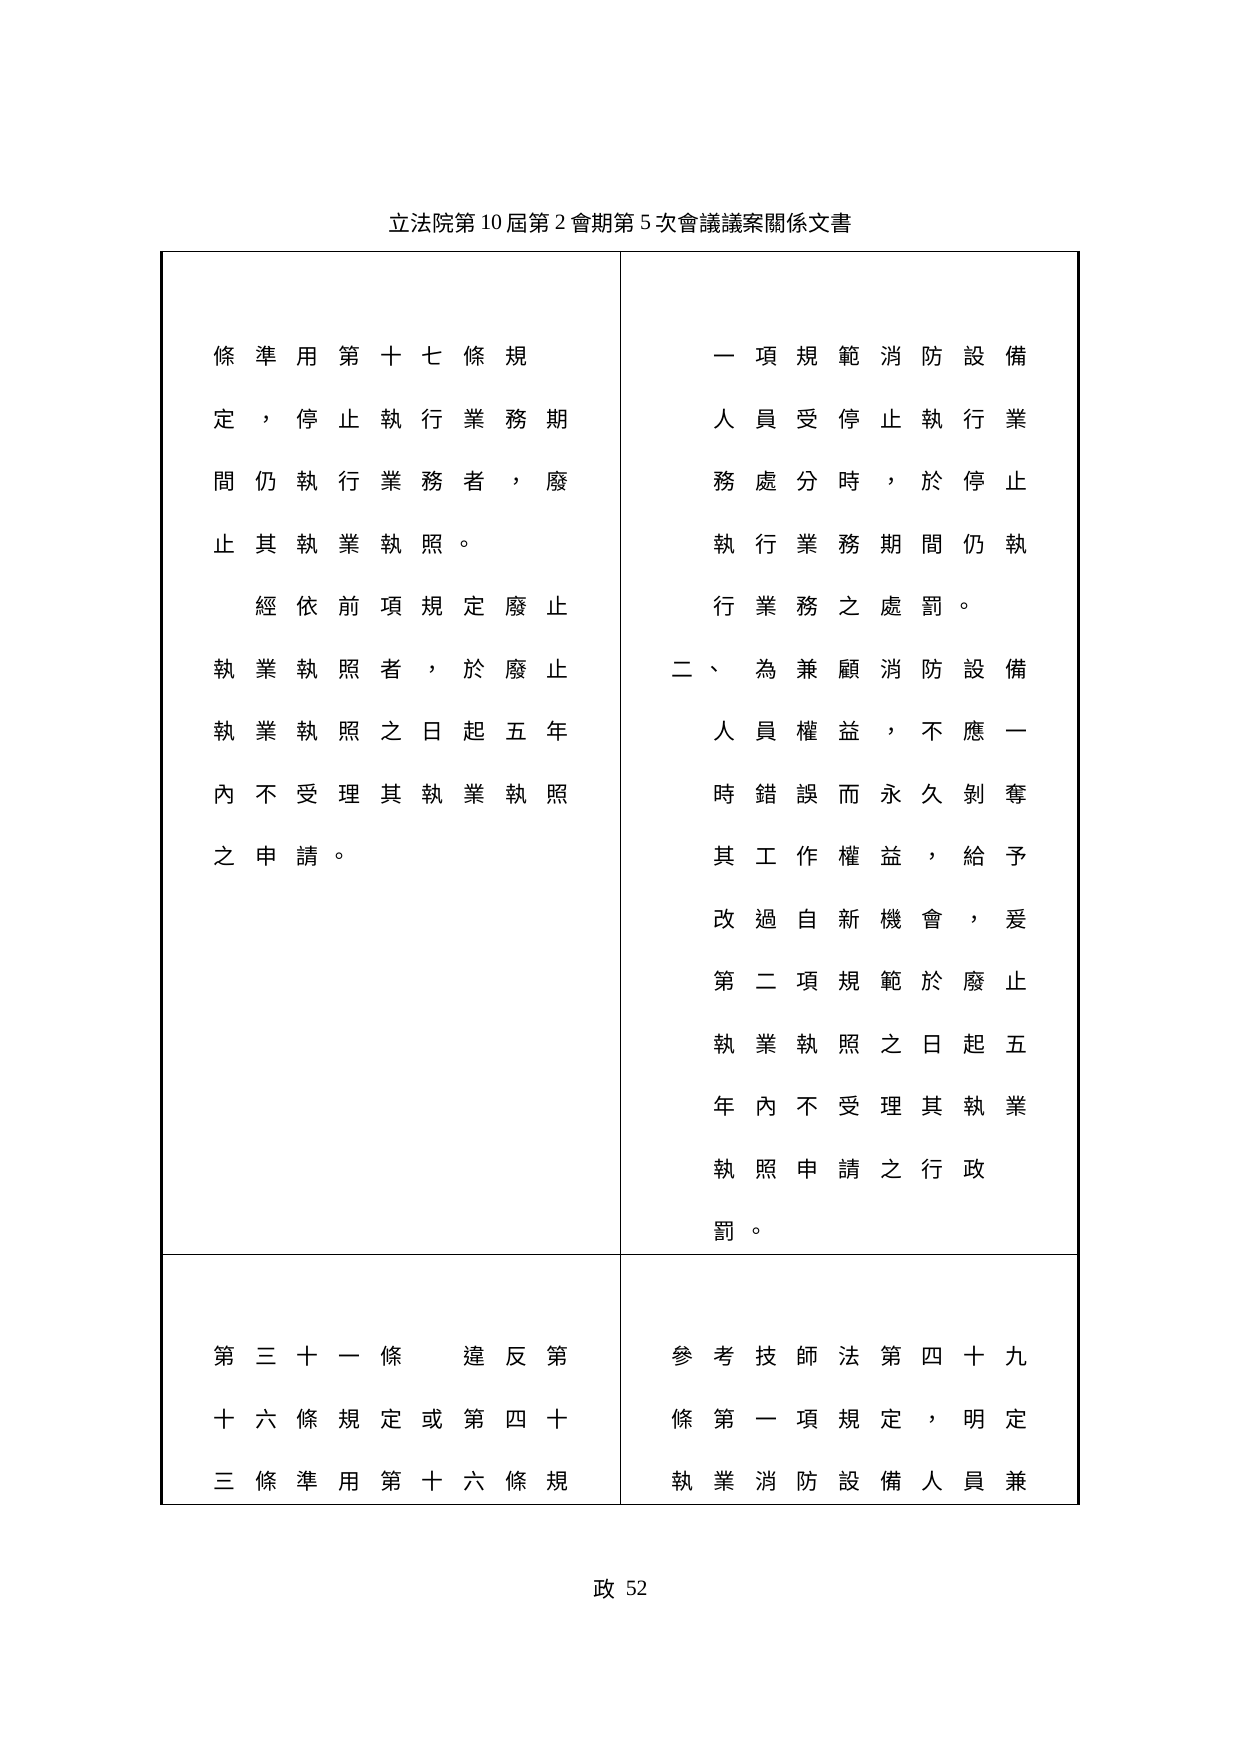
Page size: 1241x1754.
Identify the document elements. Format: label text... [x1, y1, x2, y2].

table_cell 第三十一條 違反第十六條規定或第四十三條準用第十六條規 [163, 1255, 620, 1504]
table_cell 一項規範消防設備人員受停止執行業務處分時，於停止執行業務期間仍執行業務之處罰。 二、為兼顧消防設備人員權益，不應一時錯誤而永久剝奪其工作權益，給予改過自新機會，爰第二項規範於廢止執業執照之日起五年內不受理其執業執照申請之行政罰。 [621, 252, 1077, 1254]
table_cell 條準用第十七條規定，停止執行業務期間仍執行業務者，廢止其執業執照。 經依前項規定廢止執業執照者，於廢止執業執照之日起五年內不受理其執業執照之申請。 [163, 252, 620, 1254]
table_cell 參考技師法第四十九條第一項規定，明定執業消防設備人員兼 [621, 1255, 1077, 1504]
